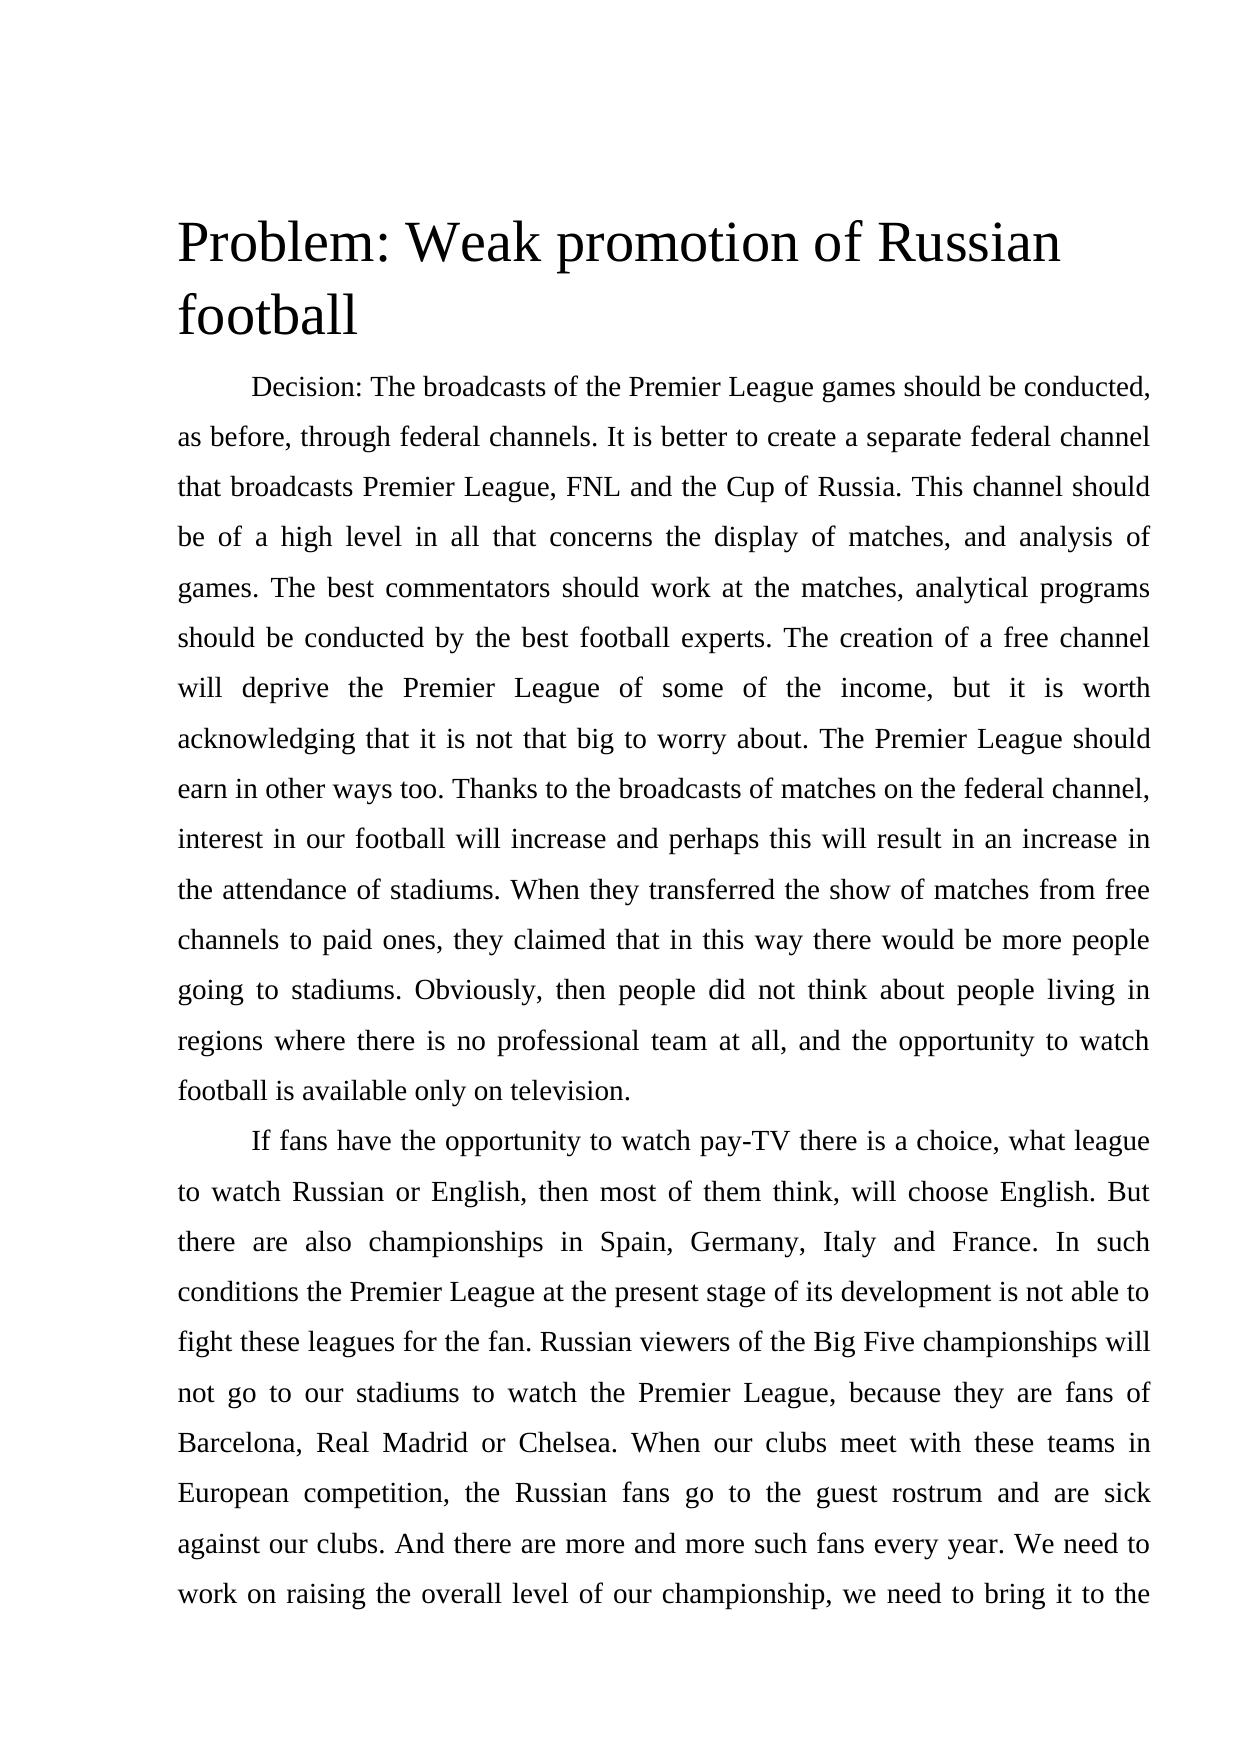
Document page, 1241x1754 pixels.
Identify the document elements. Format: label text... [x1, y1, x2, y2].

text If fans have the opportunity to watch pay-TV there is a choice, what league to watch Russian or English, then most of them think, will choose English. But there are also championships in Spain, Germany, Italy and France. In such conditions the Premier League at the present stage of its development is not able to fight these leagues for the fan. Russian viewers of the Big Five championships will not go to our stadiums to watch the Premier League, because they are fans of Barcelona, ​​Real Madrid or Chelsea. When our clubs meet with these teams in European competition, the Russian fans go to the guest rostrum and are sick against our clubs. And there are more and more such fans every year. We need to work on raising the overall level of our championship, we need to bring it to the [177, 1123, 1152, 1610]
text Decision: The broadcasts of the Premier League games should be conducted, as before, through federal channels. It is better to create a separate federal channel that broadcasts Premier League, FNL and the Cup of Russia. This channel should be of a high level in all that concerns the display of matches, and analysis of games. The best commentators should work at the matches, analytical programs should be conducted by the best football experts. The creation of a free channel will deprive the Premier League of some of the income, but it is worth acknowledging that it is not that big to worry about. The Premier League should earn in other ways too. Thanks to the broadcasts of matches on the federal channel, interest in our football will increase and perhaps this will result in an increase in the attendance of stadiums. When they transferred the show of matches from free channels to paid ones, they claimed that in this way there would be more people going to stadiums. Obviously, then people did not think about people living in regions where there is no professional team at all, and the opportunity to watch football is available only on television. [177, 369, 1152, 1107]
text Problem: Weak promotion of Russian football [177, 207, 1152, 347]
